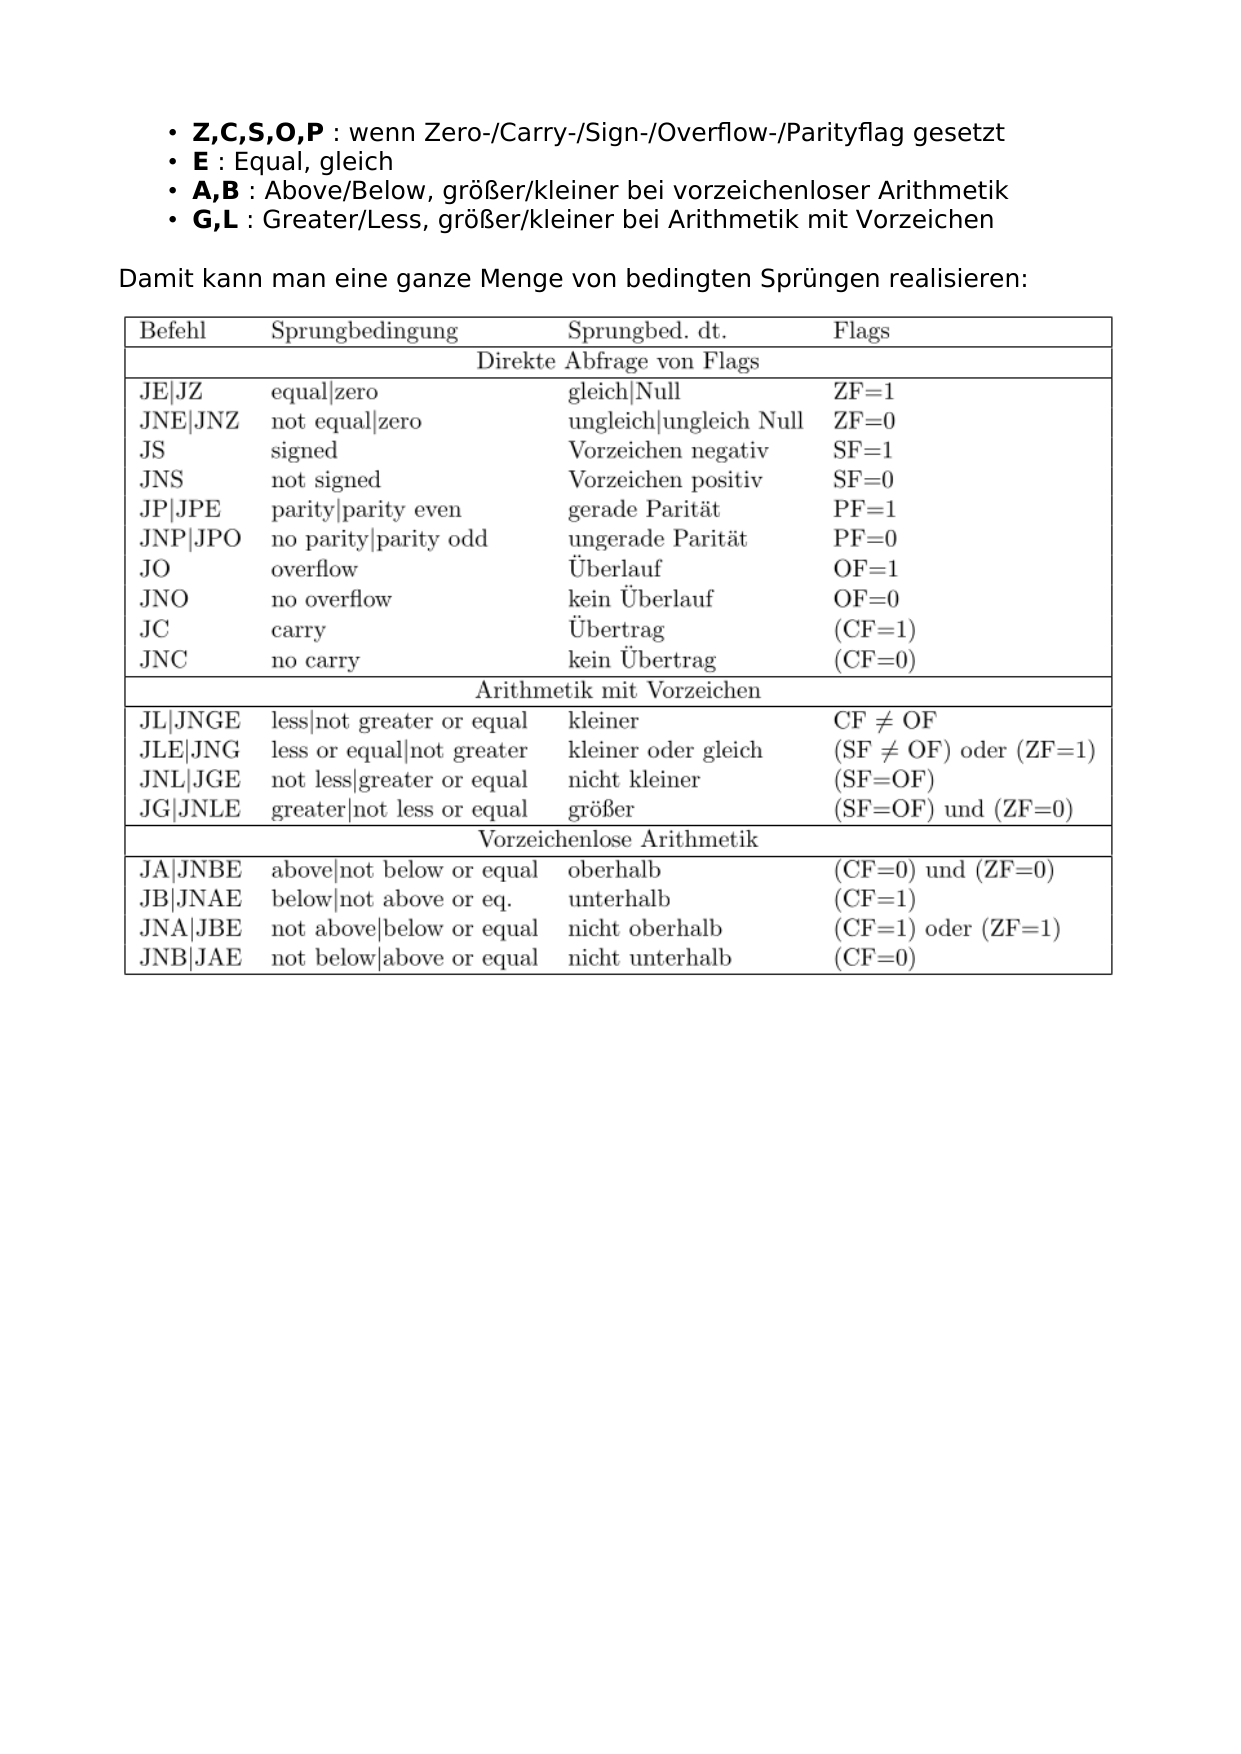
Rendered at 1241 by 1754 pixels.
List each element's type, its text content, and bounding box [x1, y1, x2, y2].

list E : Equal, gleich [177, 147, 1122, 176]
list A,B : Above/Below, größer/kleiner bei vorzeichenloser Arithmetik [177, 176, 1122, 206]
text Damit kann man eine ganze Menge von bedingten Sprüngen realisieren: [118, 264, 1122, 293]
list Z,C,S,O,P : wenn Zero-/Carry-/Sign-/Overflow-/Parityflag gesetzt [177, 118, 1122, 147]
picture [118, 306, 1123, 988]
list G,L : Greater/Less, größer/kleiner bei Arithmetik mit Vorzeichen [177, 206, 1122, 235]
